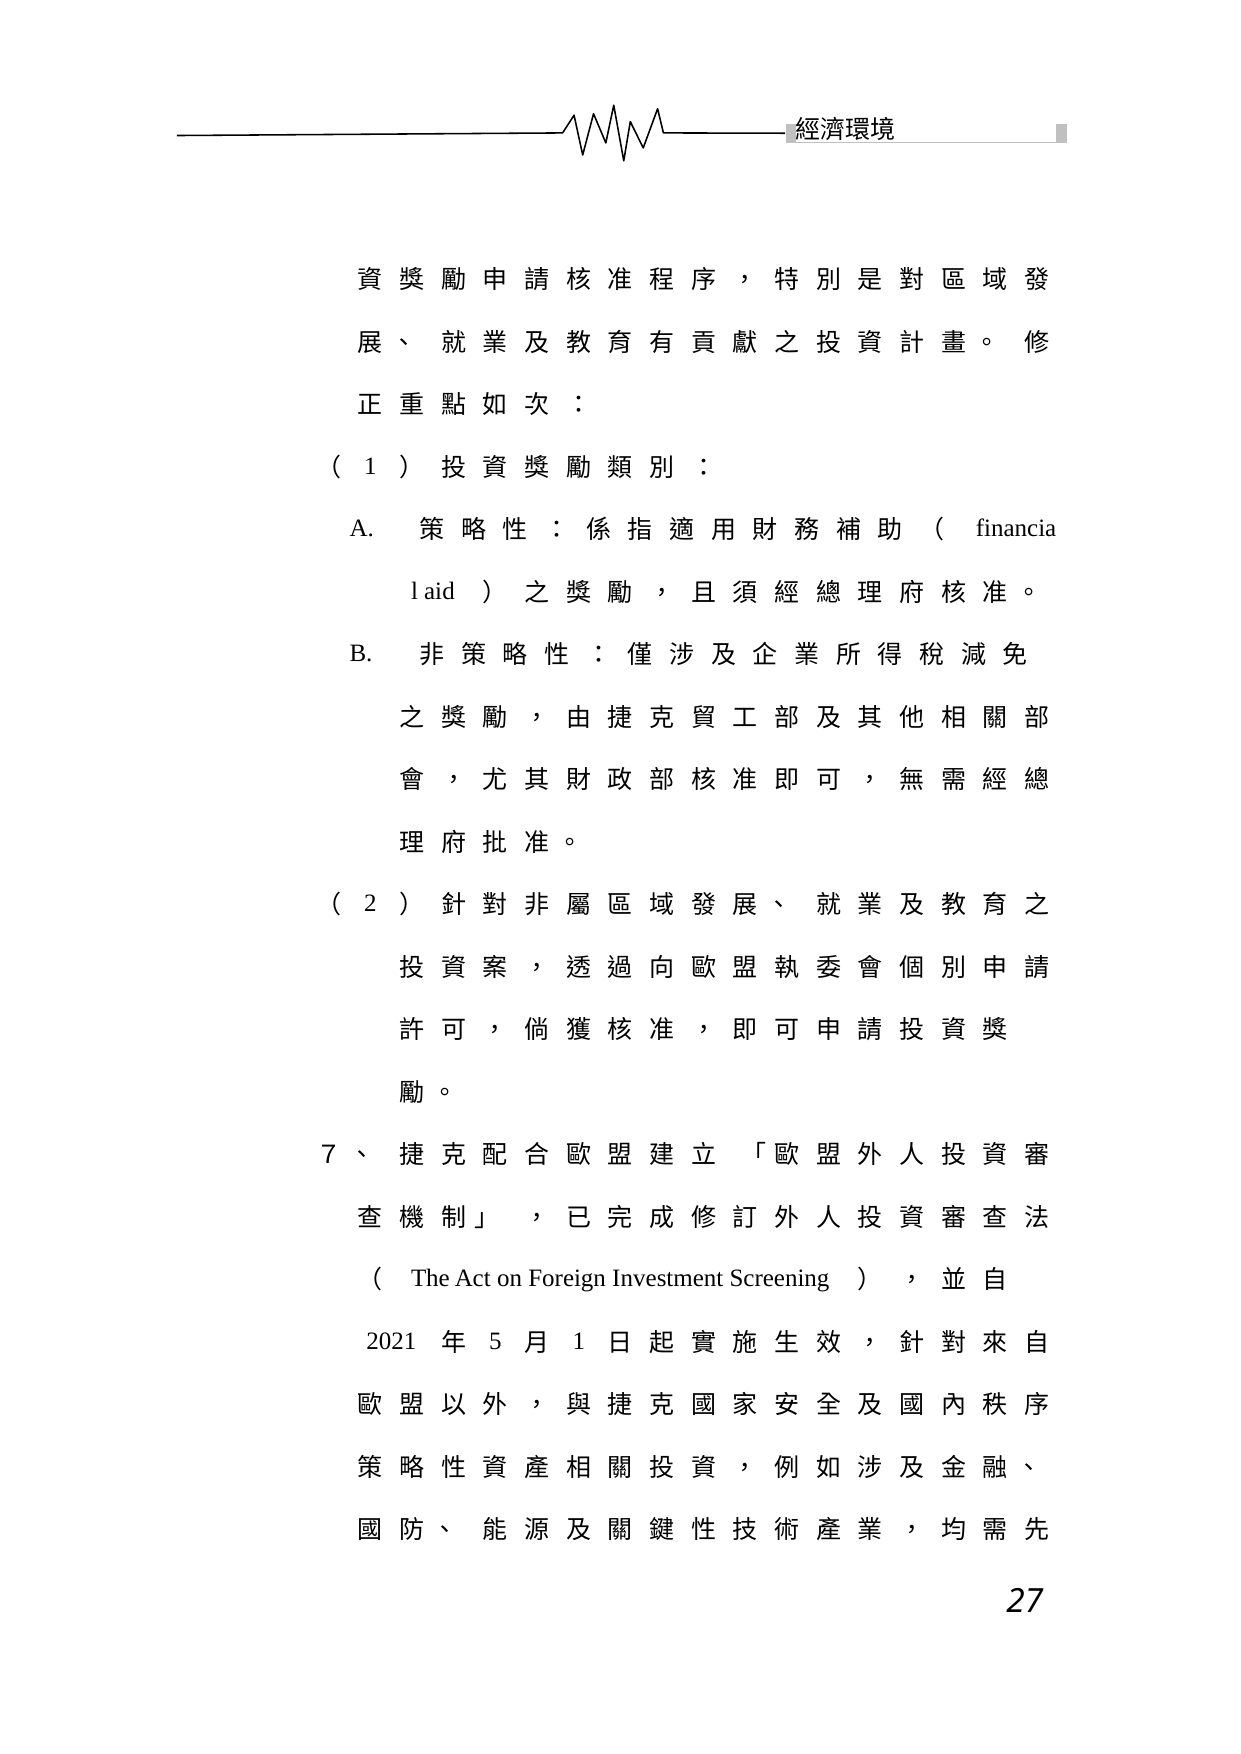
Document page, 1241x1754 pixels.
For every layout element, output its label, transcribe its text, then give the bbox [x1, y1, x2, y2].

text （1）投資獎勵類別： [306, 424, 1058, 486]
text ７、捷克配合歐盟建立「歐盟外人投資審查機制」，已完成修訂外人投資審查法（The Act on Foreign Investment Screening），並自2021年5月1日起實施生效，針對來自歐盟以外，與捷克國家安全及國內秩序策略性資產相關投資，例如涉及金融、國防、能源及關鍵性技術產業，均需先 [281, 1111, 1058, 1549]
text （2）針對非屬區域發展、就業及教育之投資案，透過向歐盟執委會個別申請許可，倘獲核准，即可申請投資獎勵。 [306, 861, 1058, 1111]
text 資獎勵申請核准程序，特別是對區域發展、就業及教育有貢獻之投資計畫。修正重點如次： [281, 236, 1058, 424]
text B. 非策略性：僅涉及企業所得稅減免之獎勵，由捷克貿工部及其他相關部會，尤其財政部核准即可，無需經總理府批准。 [330, 611, 1058, 861]
text A. 策略性：係指適用財務補助（financial aid）之獎勵，且須經總理府核准。 [330, 486, 1058, 611]
